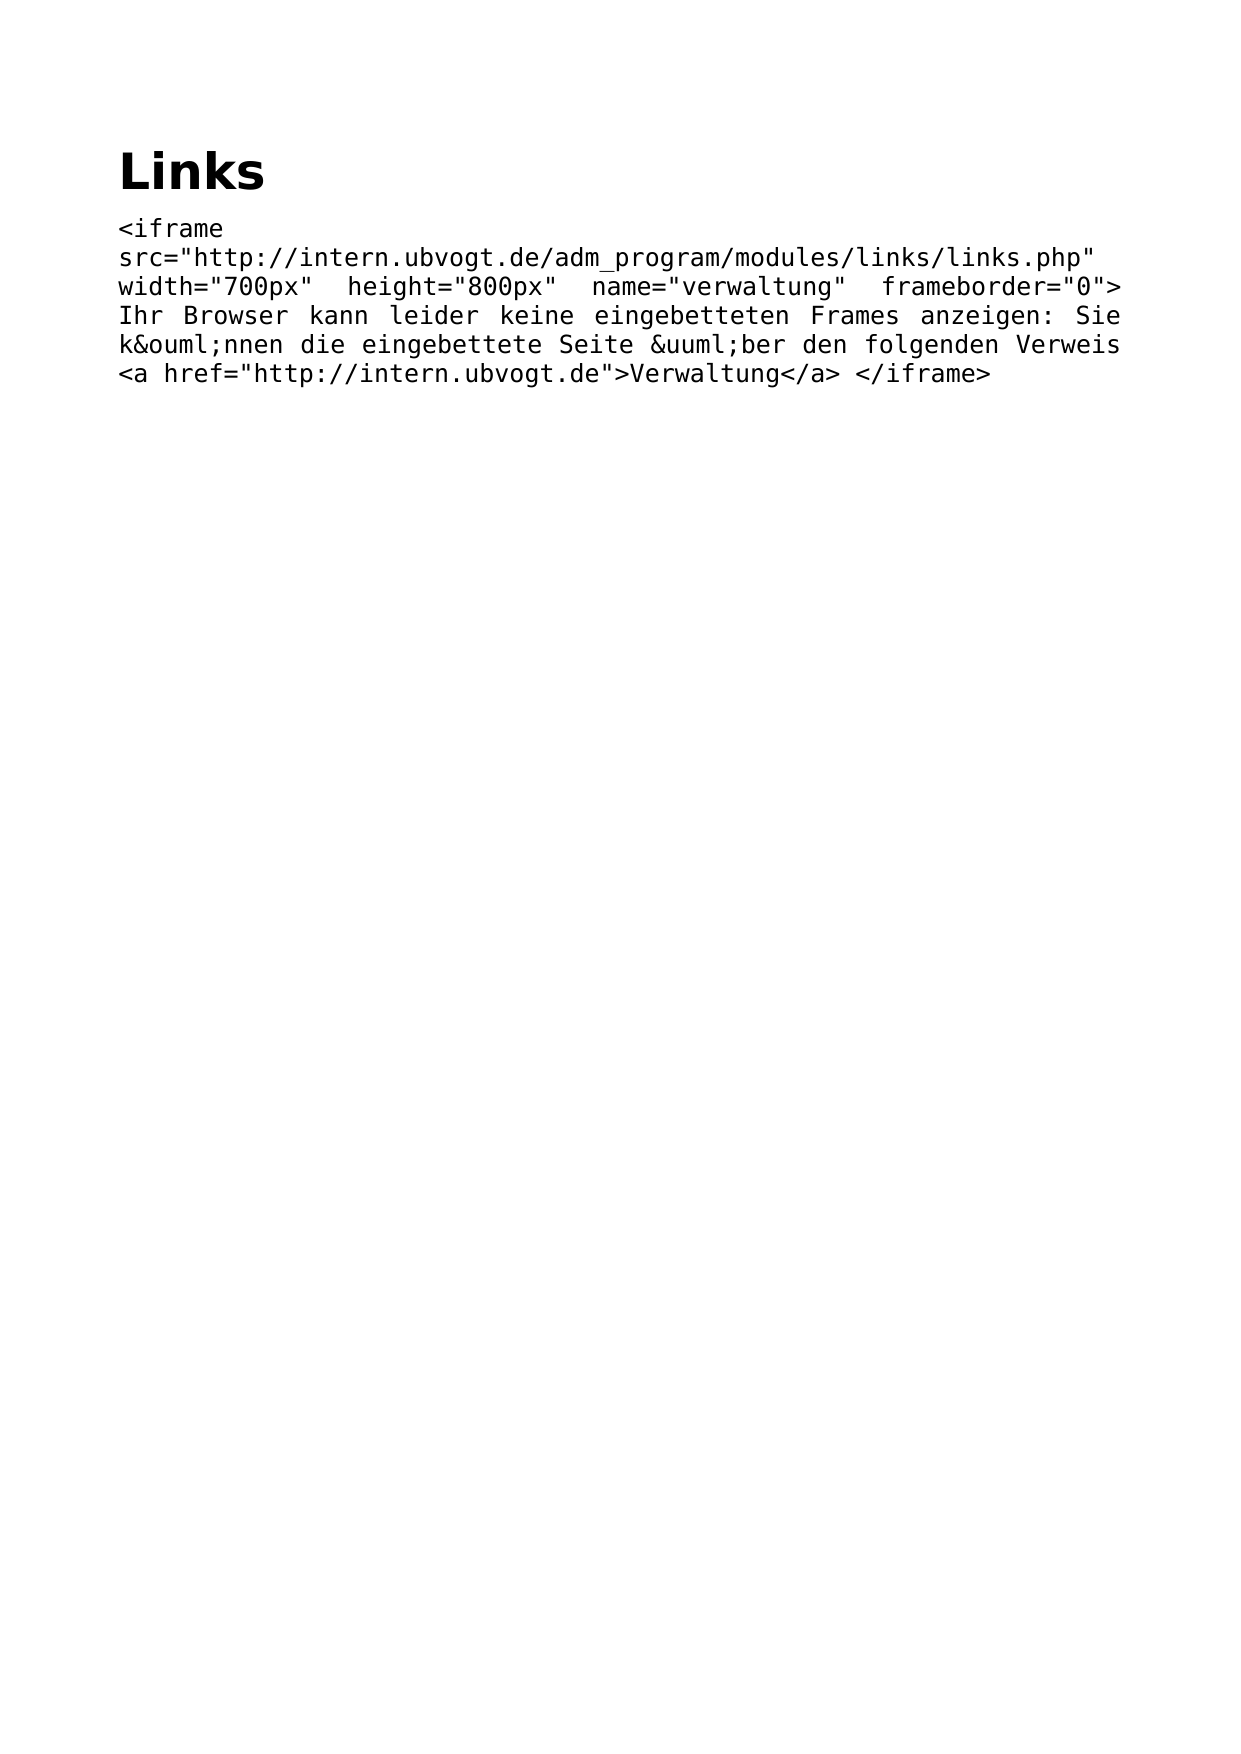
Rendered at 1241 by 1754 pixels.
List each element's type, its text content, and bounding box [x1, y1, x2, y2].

text <iframe src="http://intern.ubvogt.de/adm_program/modules/links/links.php" width="700px" height="800px" name="verwaltung" frameborder="0"> Ihr Browser kann leider keine eingebetteten Frames anzeigen: Sie k&ouml;nnen die eingebettete Seite &uuml;ber den folgenden Verweis <a href="http://intern.ubvogt.de">Verwaltung</a> </iframe> [118, 214, 1122, 389]
subtitle Links [118, 143, 1122, 201]
